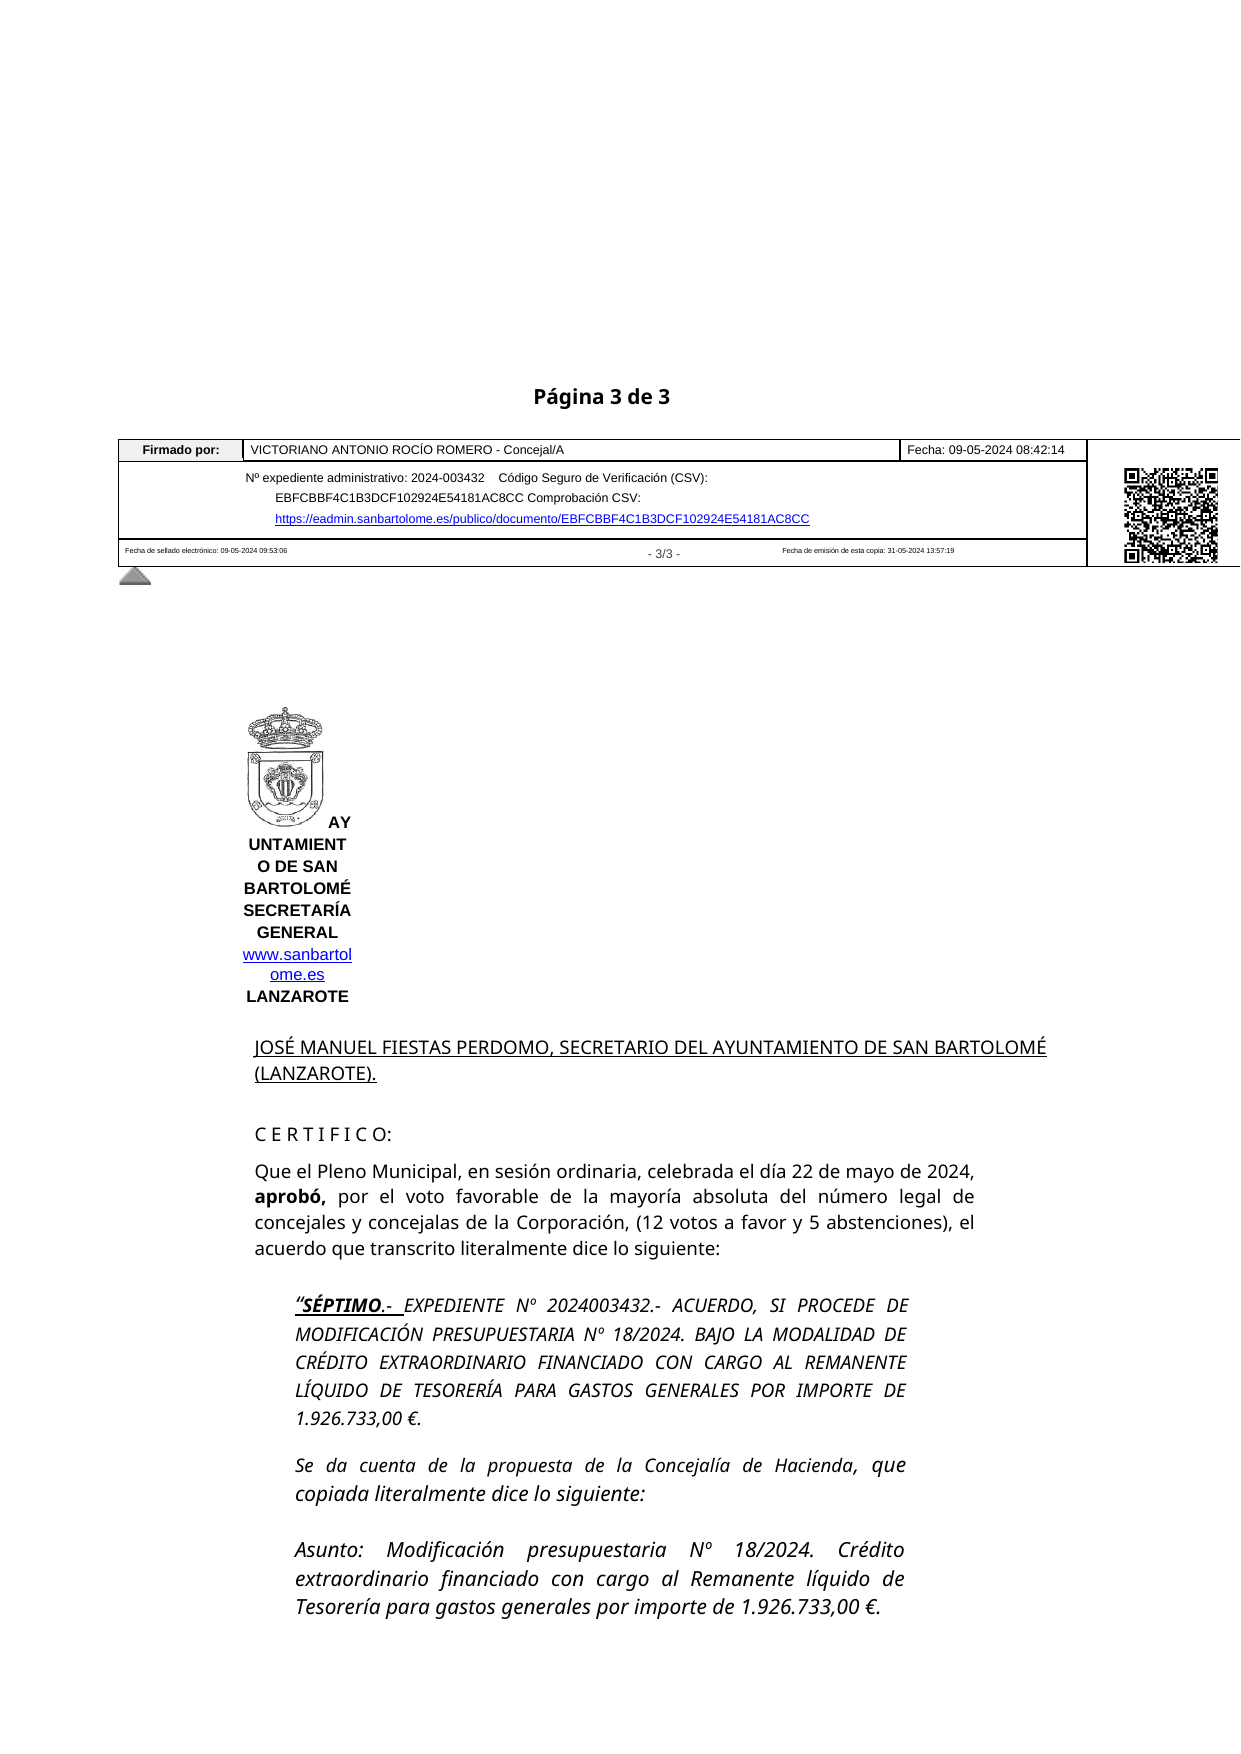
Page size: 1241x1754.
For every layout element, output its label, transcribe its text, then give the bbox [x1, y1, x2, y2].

text C E R T I F I C O: [254, 1121, 1122, 1147]
text Se da cuenta de la propuesta de la Concejalía de Hacienda, que copiada literalmente dice lo siguiente: [295, 1450, 908, 1507]
table_header VICTORIANO ANTONIO ROCÍO ROMERO - Concejal/A [244, 440, 899, 460]
text JOSÉ MANUEL FIESTAS PERDOMO, SECRETARIO DEL AYUNTAMIENTO DE SAN BARTOLOMÉ (LANZAROTE). [254, 1034, 1098, 1085]
table_cell Nº expediente administrativo: 2024-003432 Código Seguro de Verificación (CSV): EBFCBBF4C1B3DCF102924E54181AC8CC Comprobación CSV: https://eadmin.sanbartolome.es/publico/documento/EBFCBBF4C1B3DCF102924E54181AC8CC [119, 462, 1086, 538]
text Página 3 de 3 [242, 382, 961, 410]
text ome.es [242, 963, 352, 983]
text LANZAROTE [242, 987, 352, 1006]
text Que el Pleno Municipal, en sesión ordinaria, celebrada el día 22 de mayo de 2024, aprobó, por el voto favorable de la mayoría absoluta del número legal de concejales y concejalas de la Corporación, (12 votos a favor y 5 abstenciones), el acuerdo que transcrito literalmente dice lo siguiente: [254, 1158, 976, 1260]
text www.sanbartol [242, 945, 352, 962]
text AYUNTAMIENTO DE SAN BARTOLOMÉ SECRETARÍA GENERAL [242, 705, 352, 942]
table_header [1088, 440, 1240, 566]
text “SÉPTIMO.- EXPEDIENTE Nº 2024003432.- ACUERDO, SI PROCEDE DE MODIFICACIÓN PRESUPUESTARIA Nº 18/2024. BAJO LA MODALIDAD DE CRÉDITO EXTRAORDINARIO FINANCIADO CON CARGO AL REMANENTE LÍQUIDO DE TESORERÍA PARA GASTOS GENERALES POR IMPORTE DE 1.926.733,00 €. [295, 1289, 909, 1431]
text Asunto: Modificación presupuestaria Nº 18/2024. Crédito extraordinario financiado con cargo al Remanente líquido de Tesorería para gastos generales por importe de 1.926.733,00 €. [295, 1535, 908, 1621]
table_header Firmado por: [119, 440, 242, 458]
table_header Fecha: 09-05-2024 08:42:14 [901, 440, 1086, 460]
table_cell Fecha de sellado electrónico: 09-05-2024 09:53:06 - 3/3 - Fecha de emisión de esta copia: 31-05-2024 13:57:19 [119, 540, 1086, 566]
